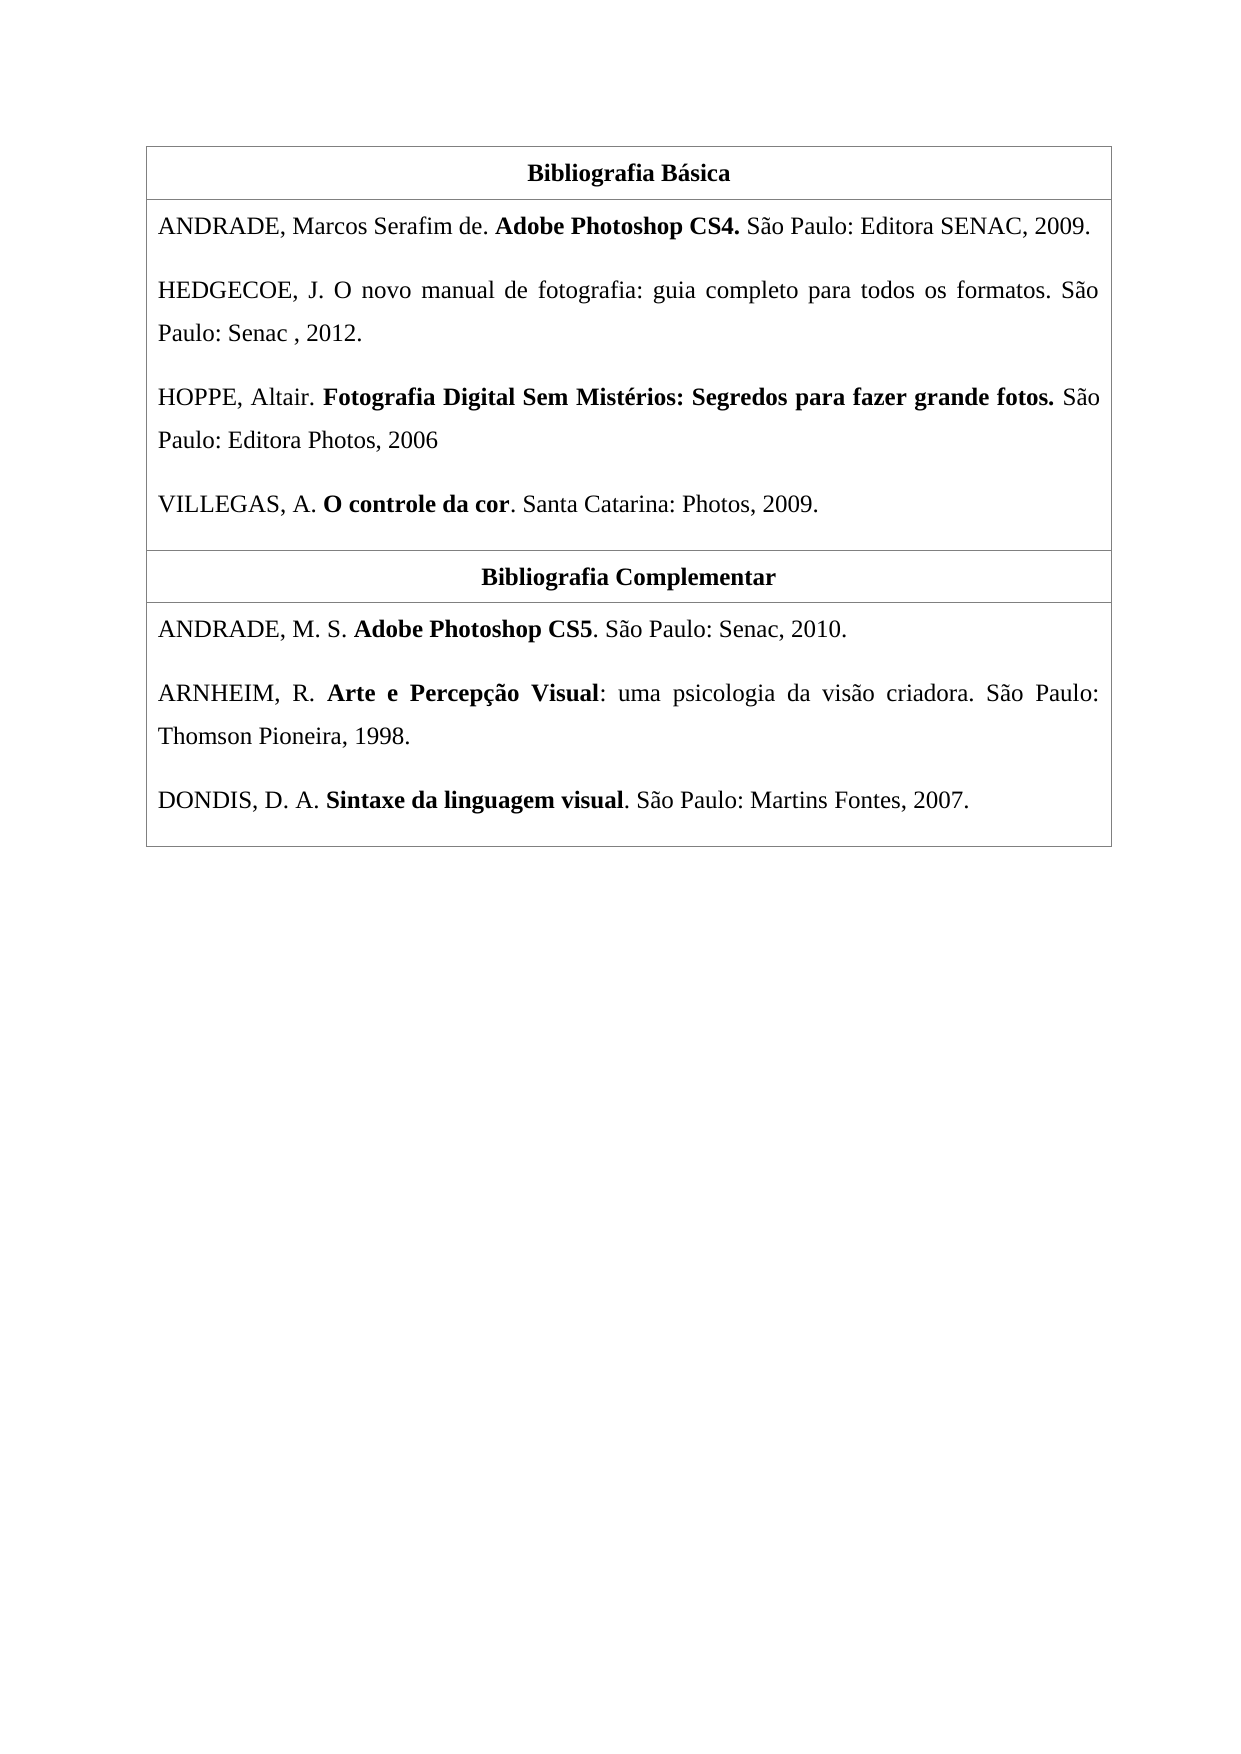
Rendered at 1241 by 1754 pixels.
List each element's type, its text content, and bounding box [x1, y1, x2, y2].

table_cell Bibliografia Básica [147, 147, 1111, 198]
table_cell ANDRADE, M. S. Adobe Photoshop CS5. São Paulo: Senac, 2010. ARNHEIM, R. Arte e Percepção Visual: uma psicologia da visão criadora. São Paulo: Thomson Pioneira, 1998. DONDIS, D. A. Sintaxe da linguagem visual. São Paulo: Martins Fontes, 2007. [147, 603, 1111, 846]
table_cell Bibliografia Complementar [147, 551, 1111, 602]
table_cell ANDRADE, Marcos Serafim de. Adobe Photoshop CS4. São Paulo: Editora SENAC, 2009. HEDGECOE, J. O novo manual de fotografia: guia completo para todos os formatos. São Paulo: Senac , 2012. HOPPE, Altair. Fotografia Digital Sem Mistérios: Segredos para fazer grande fotos. São Paulo: Editora Photos, 2006 VILLEGAS, A. O controle da cor. Santa Catarina: Photos, 2009. [147, 200, 1111, 550]
